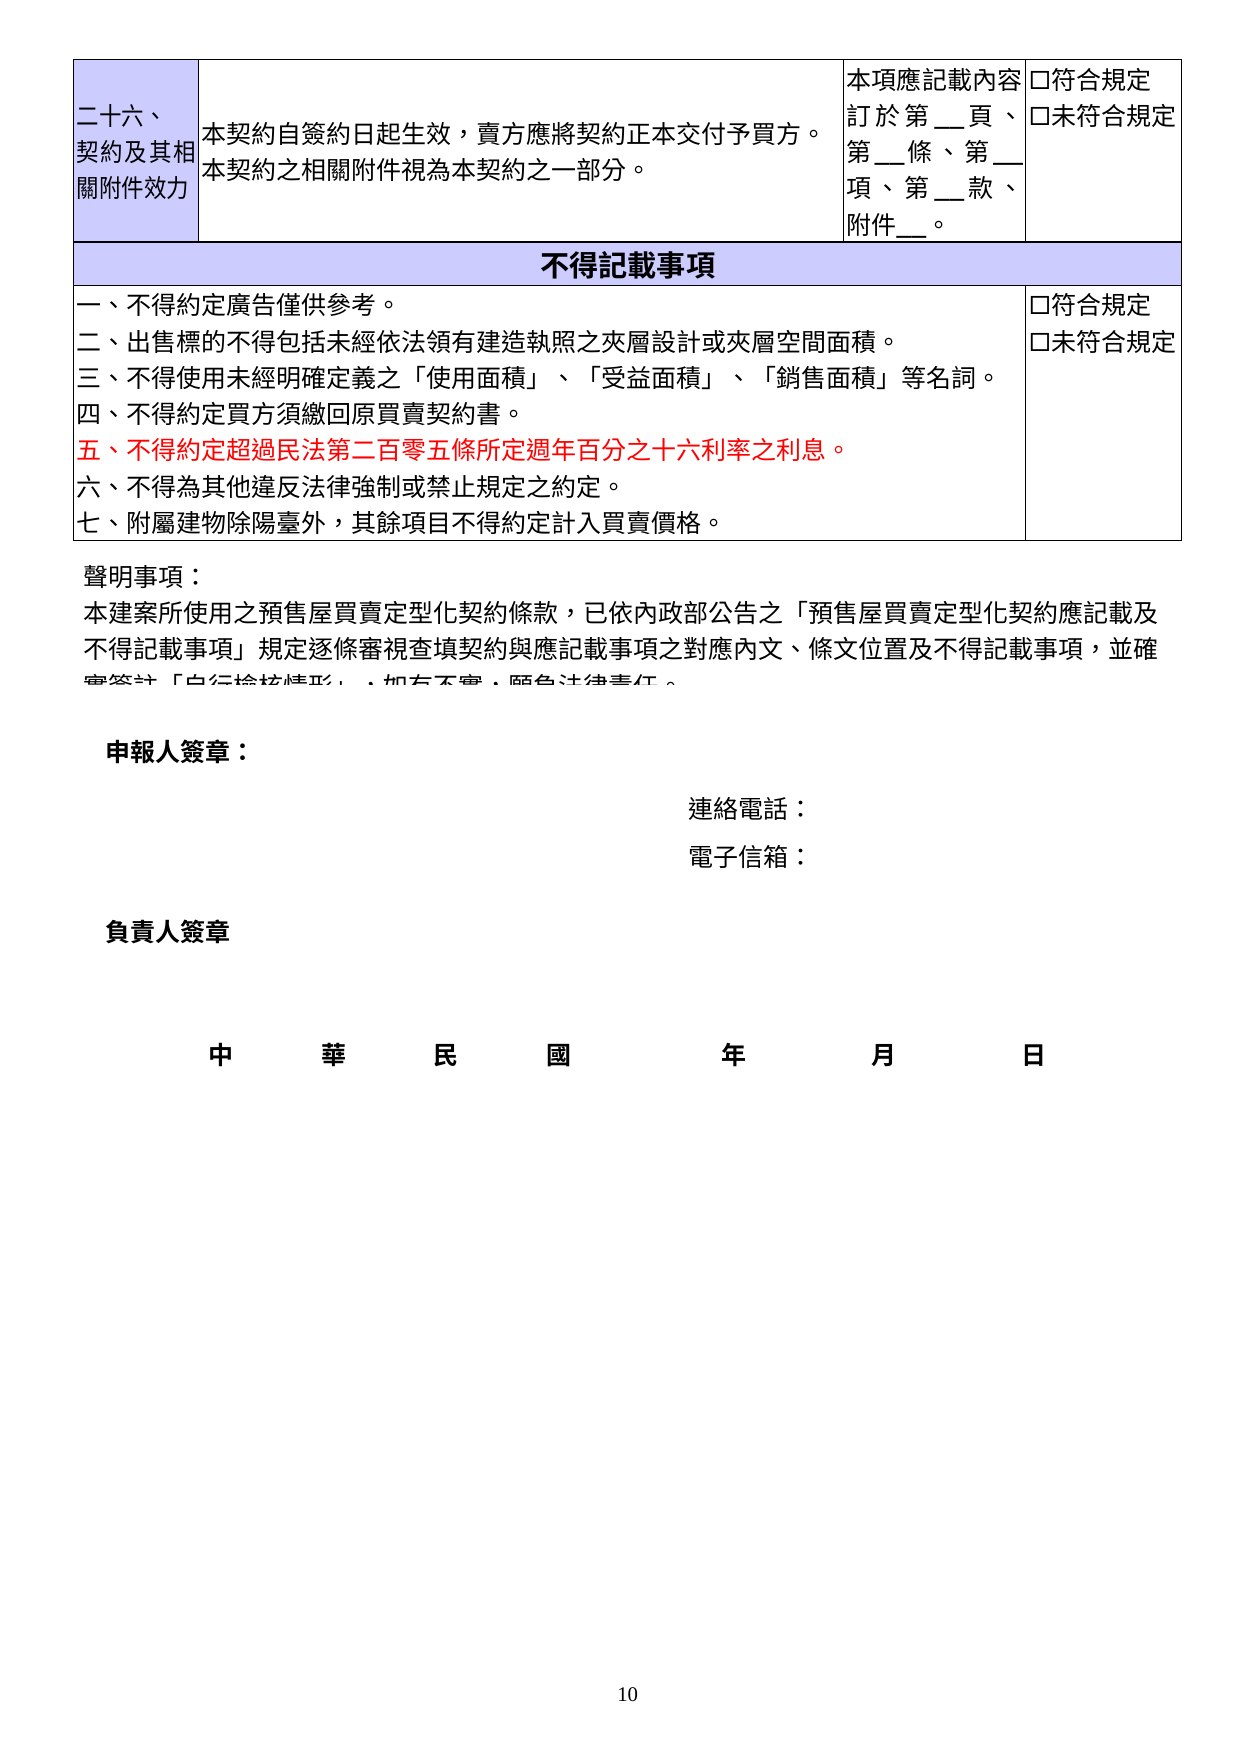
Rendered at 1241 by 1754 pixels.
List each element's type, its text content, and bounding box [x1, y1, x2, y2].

table_cell 一、不得約定廣告僅供參考。 二、出售標的不得包括未經依法領有建造執照之夾層設計或夾層空間面積。 三、不得使用未經明確定義之「使用面積」、「受益面積」、「銷售面積」等名詞。 四、不得約定買方須繳回原買賣契約書。 五、不得約定超過民法第二百零五條所定週年百分之十六利率之利息。 六、不得為其他違反法律強制或禁止規定之約定。 七、附屬建物除陽臺外，其餘項目不得約定計入買賣價格。 [74, 286, 1025, 539]
table_cell 不得記載事項 [74, 243, 1181, 285]
table_cell [68, 541, 1181, 693]
table_cell 本契約自簽約日起生效，賣方應將契約正本交付予買方。 本契約之相關附件視為本契約之一部分。 [199, 60, 843, 241]
table_cell 符合規定 未符合規定 [1026, 60, 1181, 241]
table_header 連絡電話： 電子信箱： [635, 733, 1152, 949]
table_cell [665, 541, 1026, 550]
table_cell 本項應記載內容訂於第__頁、第__條、第__項、第__款、附件__。 [844, 60, 1025, 241]
table_cell 符合規定 未符合規定 [1026, 286, 1181, 539]
table_cell 二十六、 契約及其相關附件效力 [74, 60, 198, 241]
text 中 華 民 國 年 月 日 [118, 1035, 1137, 1071]
table_cell [1026, 541, 1182, 693]
table_header 申報人簽章： 負責人簽章 [103, 733, 635, 949]
